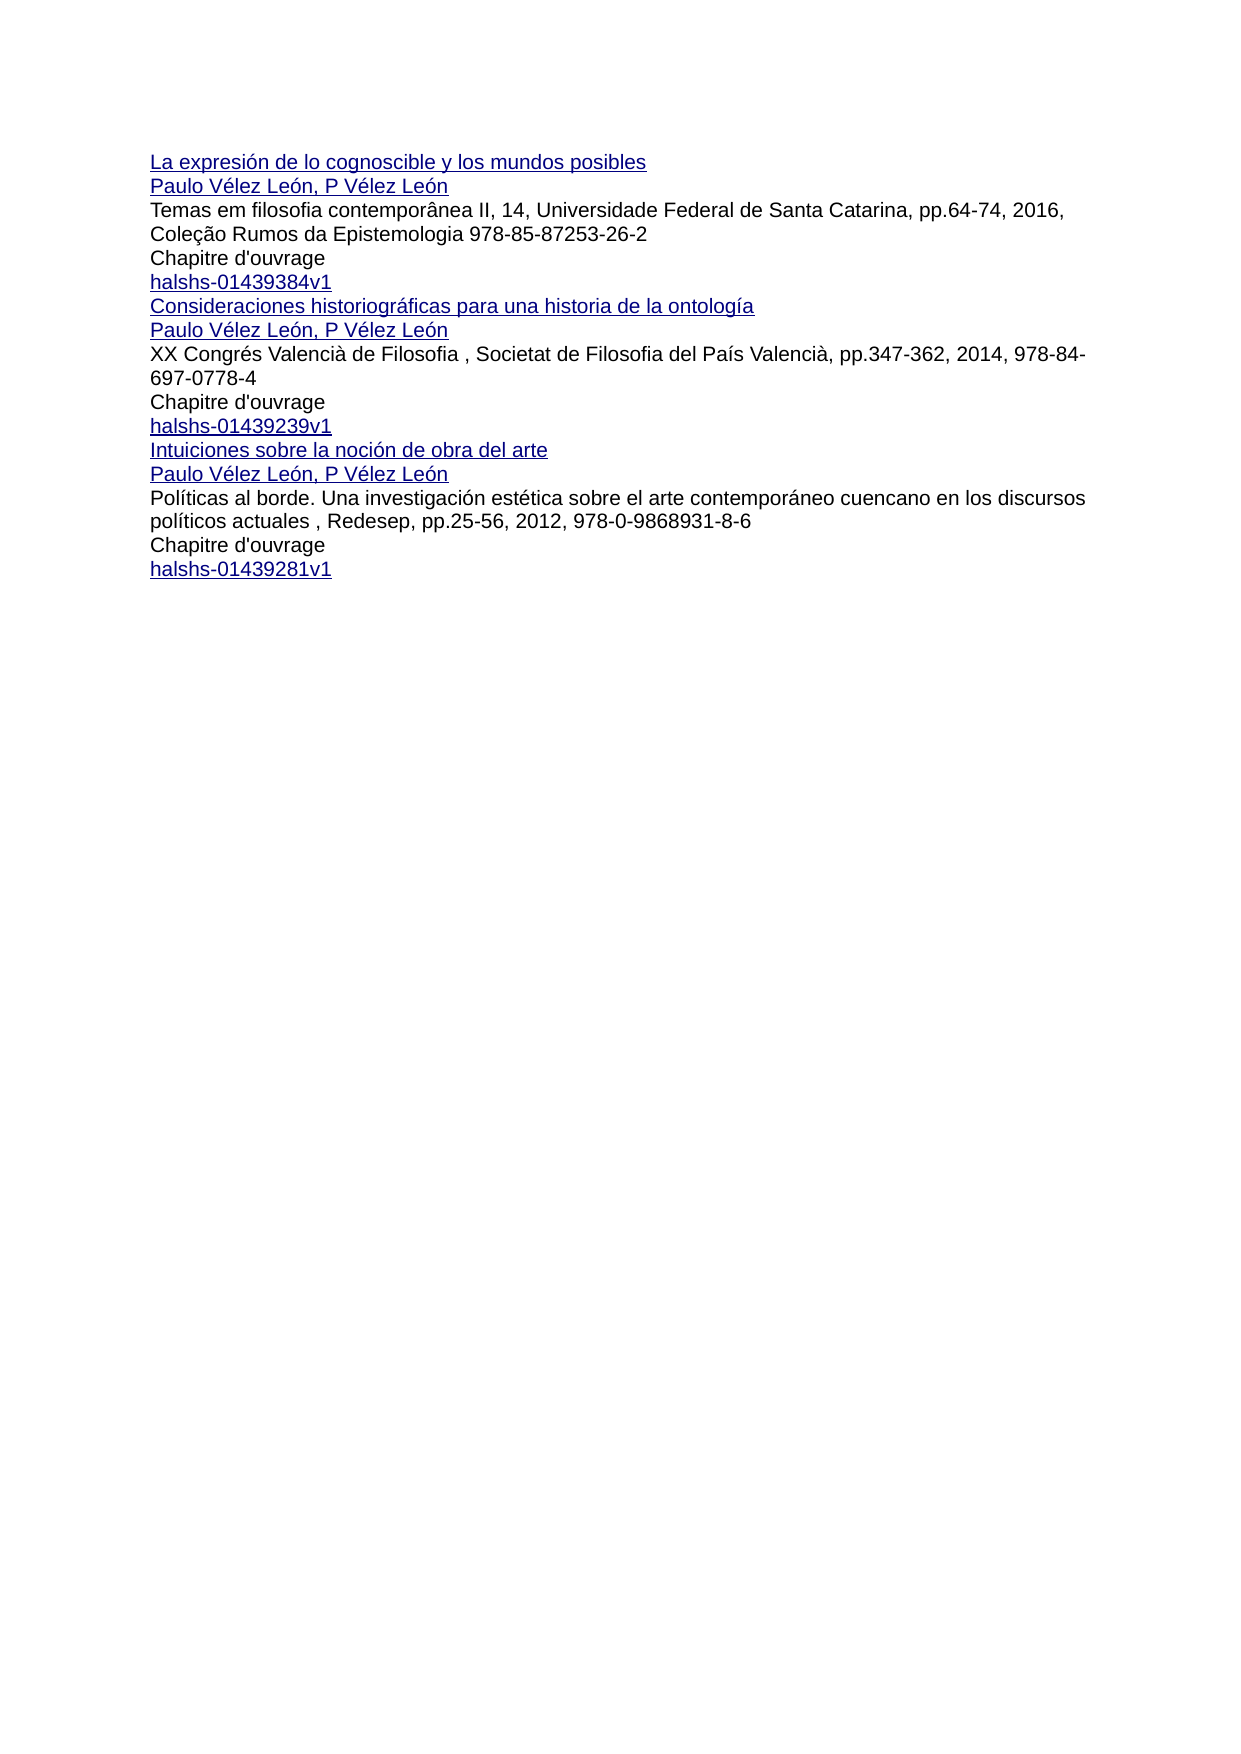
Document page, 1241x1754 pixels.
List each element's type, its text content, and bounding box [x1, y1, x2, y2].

table_cell Intuiciones sobre la noción de obra del arte Paulo Vélez León, P Vélez León Políticas al borde. Una investigación estética sobre el arte contemporáneo cuencano en los discursos políticos actuales , Redesep, pp.25-56, 2012, 978-0-9868931-8-6 Chapitre d'ouvrage halshs-01439281v1 [150, 438, 1090, 581]
table_cell Consideraciones historiográficas para una historia de la ontología Paulo Vélez León, P Vélez León XX Congrés Valencià de Filosofia , Societat de Filosofia del País Valencià, pp.347-362, 2014, 978-84-697-0778-4 Chapitre d'ouvrage halshs-01439239v1 [150, 294, 1090, 437]
table_header La expresión de lo cognoscible y los mundos posibles Paulo Vélez León, P Vélez León Temas em filosofia contemporânea II, 14, Universidade Federal de Santa Catarina, pp.64-74, 2016, Coleção Rumos da Epistemologia 978-85-87253-26-2 Chapitre d'ouvrage halshs-01439384v1 [150, 150, 1090, 294]
